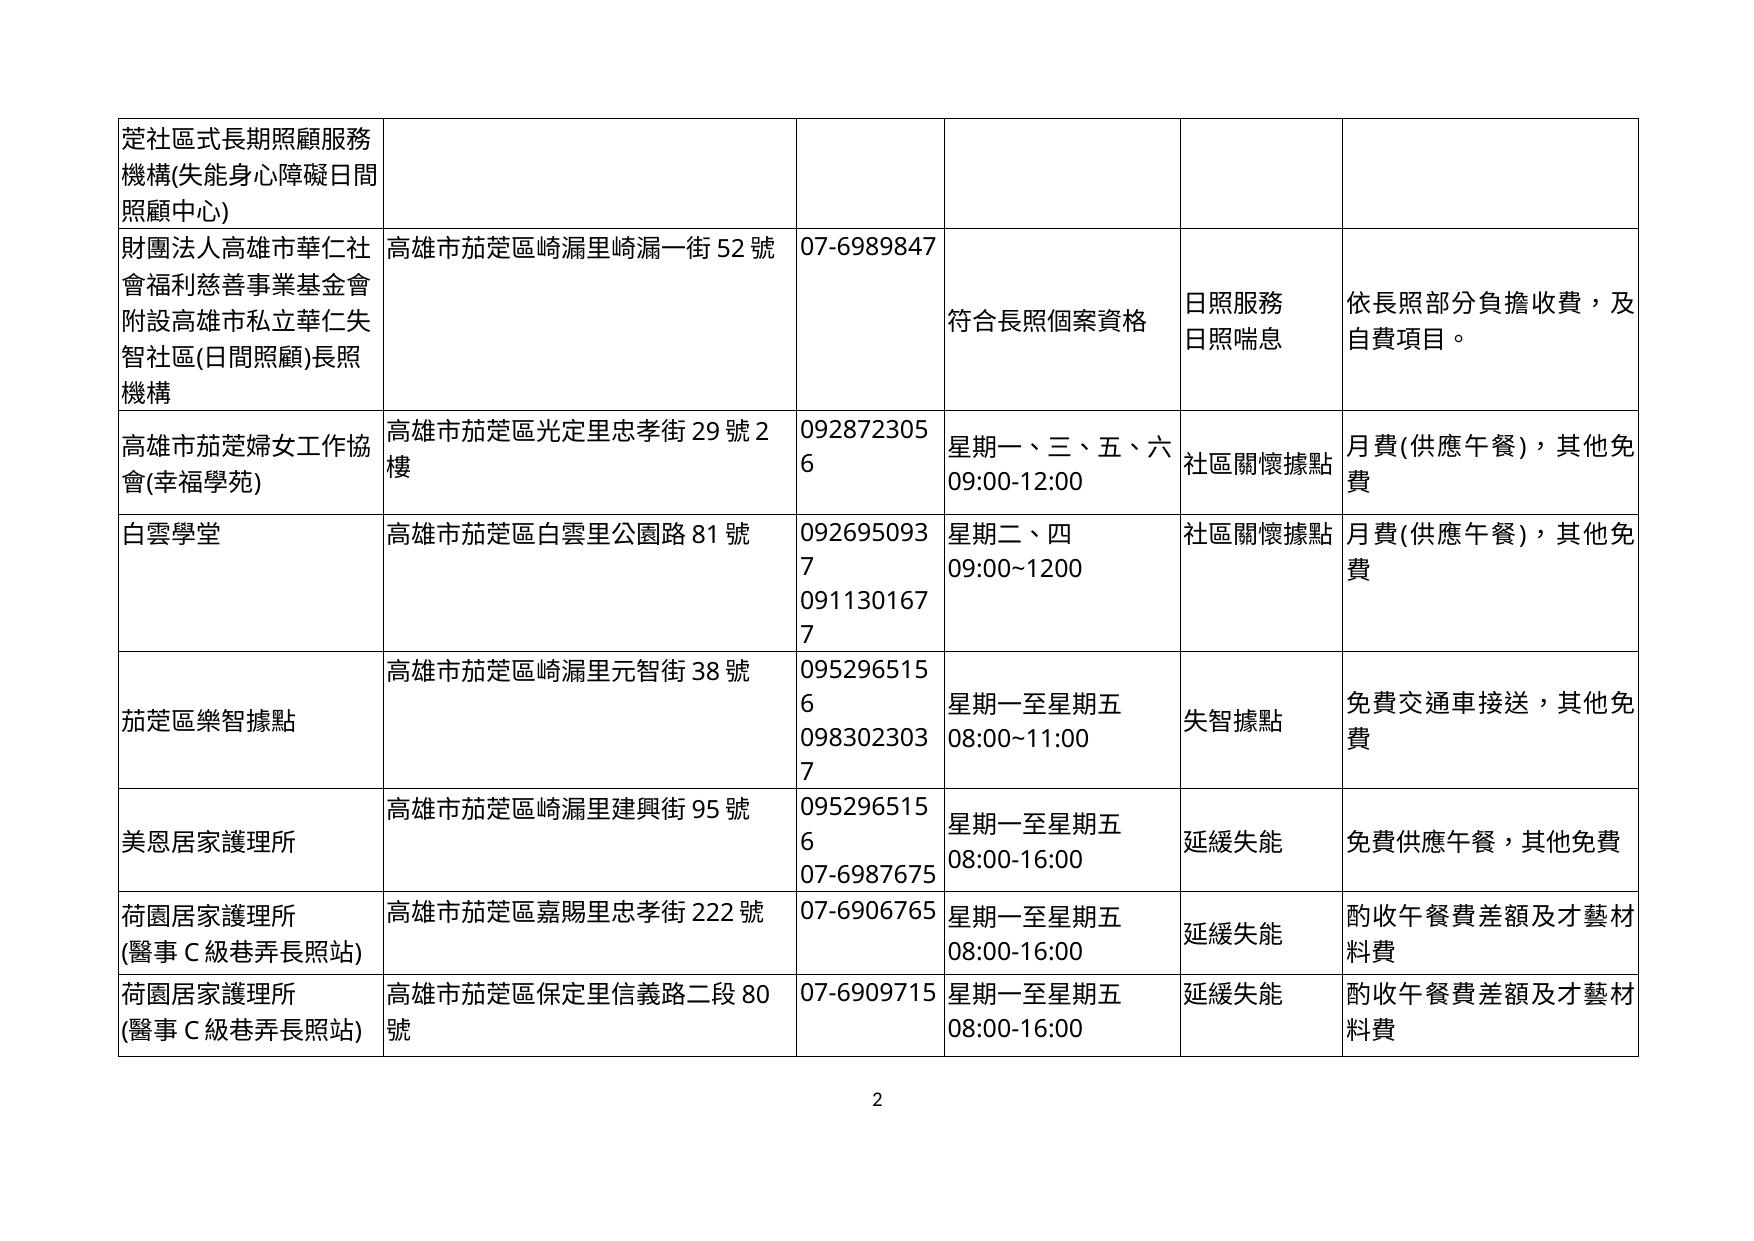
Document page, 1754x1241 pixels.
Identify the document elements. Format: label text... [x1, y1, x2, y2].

table_cell 失智據點 [1181, 652, 1342, 788]
table_cell 星期一至星期五 08:00-16:00 [945, 975, 1180, 1056]
table_cell 0928723056 [797, 411, 944, 513]
table_cell [384, 119, 796, 228]
table_cell 月費(供應午餐)，其他免費 [1343, 515, 1638, 651]
table_cell 萣社區式長期照顧服務機構(失能身心障礙日間照顧中心) [119, 119, 383, 228]
table_cell 高雄市茄萣區崎漏里元智街38號 [384, 652, 796, 788]
table_cell 星期二、四 09:00~1200 [945, 515, 1180, 651]
table_cell 延緩失能 [1181, 789, 1342, 891]
table_cell 免費交通車接送，其他免費 [1343, 652, 1638, 788]
table_cell 酌收午餐費差額及才藝材料費 [1343, 975, 1638, 1056]
table_cell 高雄市茄萣區保定里信義路二段80號 [384, 975, 796, 1056]
table_cell 高雄市茄萣區崎漏里崎漏一街52號 [384, 229, 796, 410]
table_cell 日照服務 日照喘息 [1181, 229, 1342, 410]
table_cell [945, 119, 1180, 228]
table_cell 高雄市茄萣婦女工作協會(幸福學苑) [119, 411, 383, 513]
table_cell 荷園居家護理所 (醫事C級巷弄長照站) [119, 975, 383, 1056]
table_cell 延緩失能 [1181, 892, 1342, 973]
table_cell 0926950937 0911301677 [797, 515, 944, 651]
table_cell 高雄市茄萣區嘉賜里忠孝街222號 [384, 892, 796, 973]
table_cell 符合長照個案資格 [945, 229, 1180, 410]
table_cell 財團法人高雄市華仁社會福利慈善事業基金會附設高雄市私立華仁失智社區(日間照顧)長照機構 [119, 229, 383, 410]
table_cell 月費(供應午餐)，其他免費 [1343, 411, 1638, 513]
table_cell 07-6989847 [797, 229, 944, 410]
table_cell 07-6909715 [797, 975, 944, 1056]
table_cell 延緩失能 [1181, 975, 1342, 1056]
table_cell [1343, 119, 1638, 228]
table_cell 白雲學堂 [119, 515, 383, 651]
table_cell 高雄市茄萣區崎漏里建興街95號 [384, 789, 796, 891]
table_cell 社區關懷據點 [1181, 411, 1342, 513]
table_cell 0952965156 07-6987675 [797, 789, 944, 891]
table_cell [797, 119, 944, 228]
table_cell 荷園居家護理所 (醫事C級巷弄長照站) [119, 892, 383, 973]
table_cell 0952965156 0983023037 [797, 652, 944, 788]
table_cell 07-6906765 [797, 892, 944, 973]
table_cell 社區關懷據點 [1181, 515, 1342, 651]
table_cell 茄萣區樂智據點 [119, 652, 383, 788]
table_cell 免費供應午餐，其他免費 [1343, 789, 1638, 891]
table_cell 星期一至星期五 08:00-16:00 [945, 892, 1180, 973]
table_cell [1181, 119, 1342, 228]
table_cell 高雄市茄萣區光定里忠孝街29號2樓 [384, 411, 796, 513]
table_cell 星期一至星期五 08:00-16:00 [945, 789, 1180, 891]
table_cell 美恩居家護理所 [119, 789, 383, 891]
table_cell 星期一、三、五、六 09:00-12:00 [945, 411, 1180, 513]
table_cell 星期一至星期五 08:00~11:00 [945, 652, 1180, 788]
table_cell 依長照部分負擔收費，及自費項目。 [1343, 229, 1638, 410]
table_cell 高雄市茄萣區白雲里公園路81號 [384, 515, 796, 651]
table_cell 酌收午餐費差額及才藝材料費 [1343, 892, 1638, 973]
